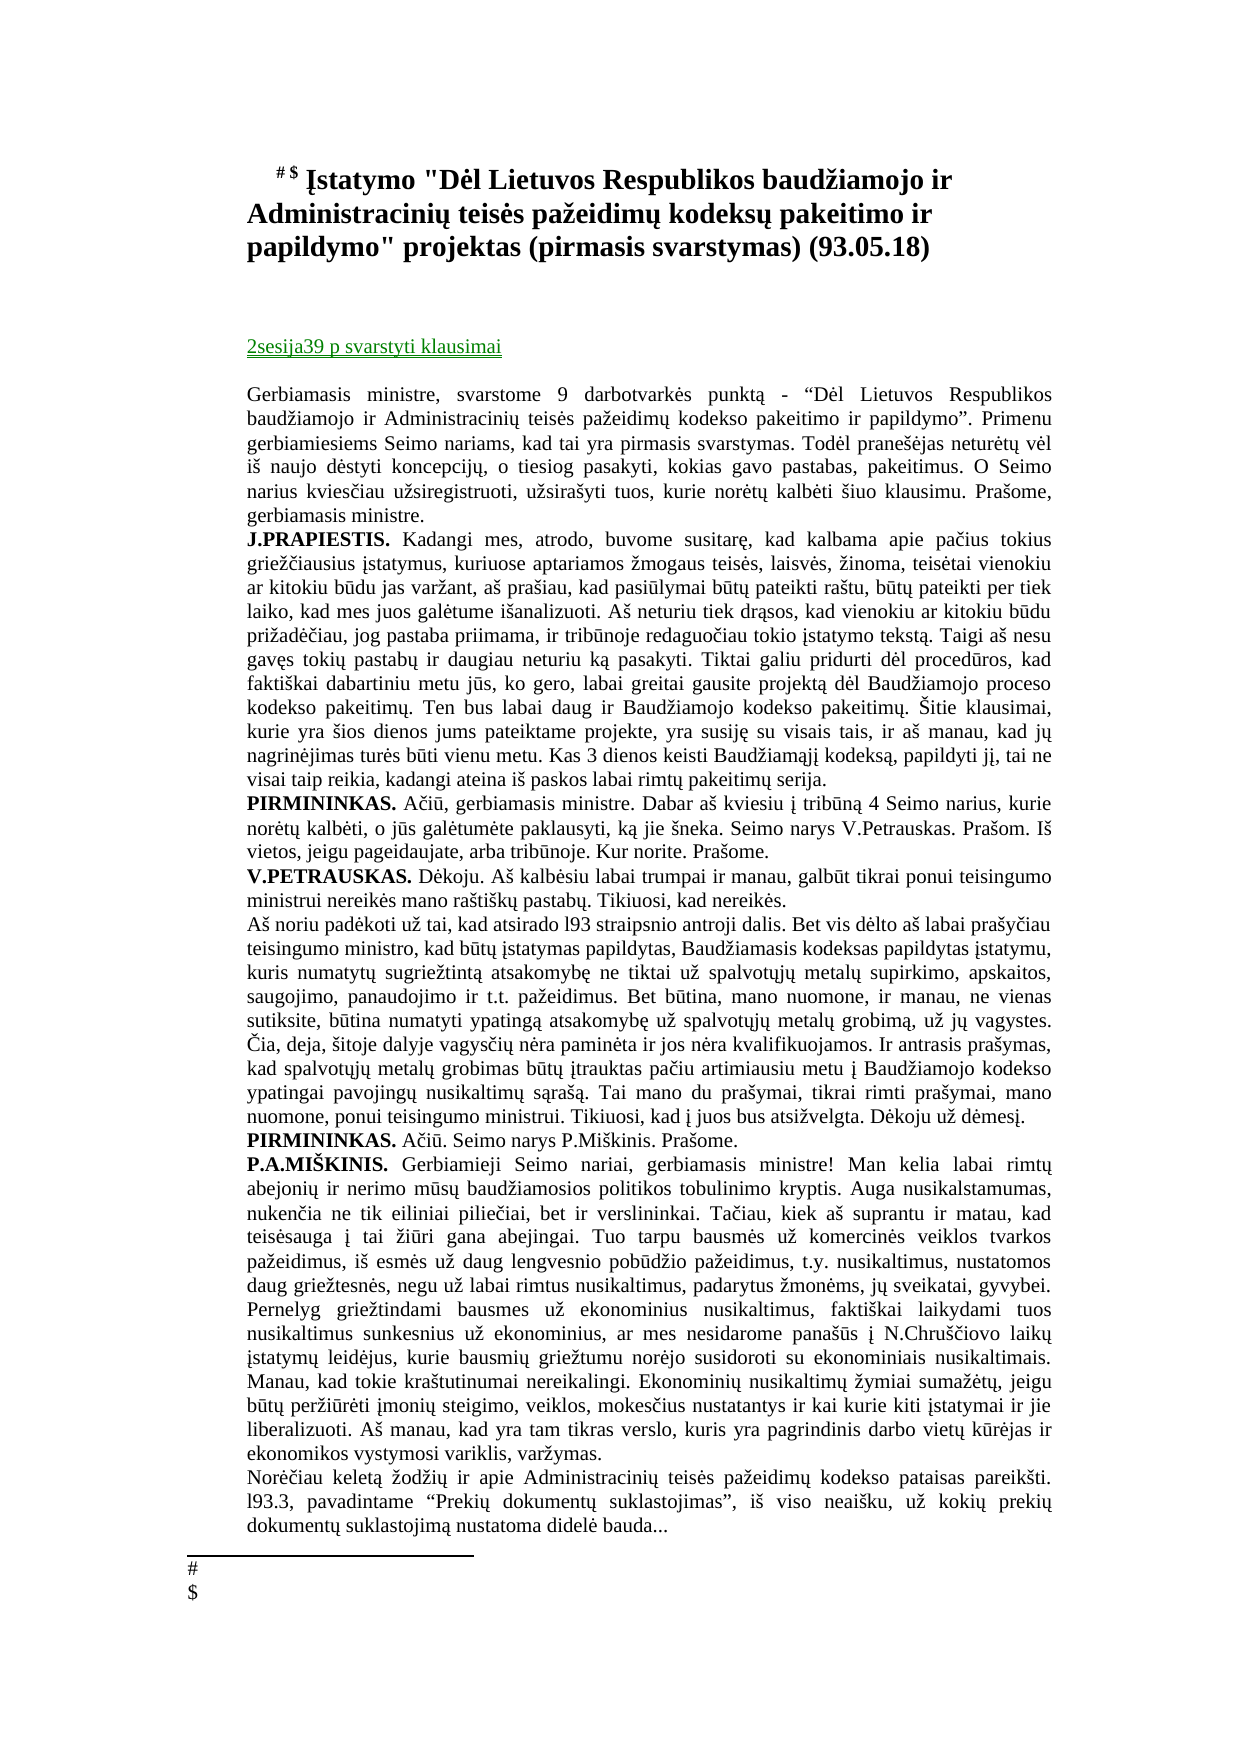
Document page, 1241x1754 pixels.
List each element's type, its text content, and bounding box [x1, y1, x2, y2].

text V.PETRAUSKAS. Dėkoju. Aš kalbėsiu labai trumpai ir manau, galbūt tikrai ponui teisingumo ministrui nereikės mano raštiškų pastabų. Tikiuosi, kad nereikės. [247, 863, 1053, 912]
text J.PRAPIESTIS. Kadangi mes, atrodo, buvome susitarę, kad kalbama apie pačius tokius griežčiausius įstatymus, kuriuose aptariamos žmogaus teisės, laisvės, žinoma, teisėtai vienokiu ar kitokiu būdu jas varžant, aš prašiau, kad pasiūlymai būtų pateikti raštu, būtų pateikti per tiek laiko, kad mes juos galėtume išanalizuoti. Aš neturiu tiek drąsos, kad vienokiu ar kitokiu būdu prižadėčiau, jog pastaba priimama, ir tribūnoje redaguočiau tokio įstatymo tekstą. Taigi aš nesu gavęs tokių pastabų ir daugiau neturiu ką pasakyti. Tiktai galiu pridurti dėl procedūros, kad faktiškai dabartiniu metu jūs, ko gero, labai greitai gausite projektą dėl Baudžiamojo proceso kodekso pakeitimų. Ten bus labai daug ir Baudžiamojo kodekso pakeitimų. Šitie klausimai, kurie yra šios dienos jums pateiktame projekte, yra susiję su visais tais, ir aš manau, kad jų nagrinėjimas turės būti vienu metu. Kas 3 dienos keisti Baudžiamąjį kodeksą, papildyti jį, tai ne visai taip reikia, kadangi ateina iš paskos labai rimtų pakeitimų serija. [247, 527, 1053, 791]
text 2sesija39 p svarstyti klausimai 2sesija39po [247, 334, 1053, 358]
text Gerbiamasis ministre, svarstome 9 darbotvarkės punktą - “Dėl Lietuvos Respublikos baudžiamojo ir Administracinių teisės pažeidimų kodekso pakeitimo ir papildymo”. Primenu gerbiamiesiems Seimo nariams, kad tai yra pirmasis svarstymas. Todėl pranešėjas neturėtų vėl iš naujo dėstyti koncepcijų, o tiesiog pasakyti, kokias gavo pastabas, pakeitimus. O Seimo narius kviesčiau užsiregistruoti, užsirašyti tuos, kurie norėtų kalbėti šiuo klausimu. Prašome, gerbiamasis ministre. [247, 382, 1053, 527]
text Įstatymo "Dėl Lietuvos Respublikos baudžiamojo ir Administracinių teisės pažeidimų kodeksų pakeitimo ir papildymo" projektas (pirmasis svarstymas) (93.05.18) [247, 162, 1053, 263]
text PIRMININKAS. Ačiū. Seimo narys P.Miškinis. Prašome. [247, 1128, 1053, 1152]
text P.A.MIŠKINIS. Gerbiamieji Seimo nariai, gerbiamasis ministre! Man kelia labai rimtų abejonių ir nerimo mūsų baudžiamosios politikos tobulinimo kryptis. Auga nusikalstamumas, nukenčia ne tik eiliniai piliečiai, bet ir verslininkai. Tačiau, kiek aš suprantu ir matau, kad teisėsauga į tai žiūri gana abejingai. Tuo tarpu bausmės už komercinės veiklos tvarkos pažeidimus, iš esmės už daug lengvesnio pobūdžio pažeidimus, t.y. nusikaltimus, nustatomos daug griežtesnės, negu už labai rimtus nusikaltimus, padarytus žmonėms, jų sveikatai, gyvybei. Pernelyg griežtindami bausmes už ekonominius nusikaltimus, faktiškai laikydami tuos nusikaltimus sunkesnius už ekonominius, ar mes nesidarome panašūs į N.Chruščiovo laikų įstatymų leidėjus, kurie bausmių griežtumu norėjo susidoroti su ekonominiais nusikaltimais. Manau, kad tokie kraštutinumai nereikalingi. Ekonominių nusikaltimų žymiai sumažėtų, jeigu būtų peržiūrėti įmonių steigimo, veiklos, mokesčius nustatantys ir kai kurie kiti įstatymai ir jie liberalizuoti. Aš manau, kad yra tam tikras verslo, kuris yra pagrindinis darbo vietų kūrėjas ir ekonomikos vystymosi variklis, varžymas. [247, 1152, 1053, 1465]
text PIRMININKAS. Ačiū, gerbiamasis ministre. Dabar aš kviesiu į tribūną 4 Seimo narius, kurie norėtų kalbėti, o jūs galėtumėte paklausyti, ką jie šneka. Seimo narys V.Petrauskas. Prašom. Iš vietos, jeigu pageidaujate, arba tribūnoje. Kur norite. Prašome. [247, 791, 1053, 863]
text Norėčiau keletą žodžių ir apie Administracinių teisės pažeidimų kodekso pataisas pareikšti. l93.3, pavadintame “Prekių dokumentų suklastojimas”, iš viso neaišku, už kokių prekių dokumentų suklastojimą nustatoma didelė bauda... [247, 1465, 1053, 1537]
text Aš noriu padėkoti už tai, kad atsirado l93 straipsnio antroji dalis. Bet vis dėlto aš labai prašyčiau teisingumo ministro, kad būtų įstatymas papildytas, Baudžiamasis kodeksas papildytas įstatymu, kuris numatytų sugriežtintą atsakomybę ne tiktai už spalvotųjų metalų supirkimo, apskaitos, saugojimo, panaudojimo ir t.t. pažeidimus. Bet būtina, mano nuomone, ir manau, ne vienas sutiksite, būtina numatyti ypatingą atsakomybę už spalvotųjų metalų grobimą, už jų vagystes. Čia, deja, šitoje dalyje vagysčių nėra paminėta ir jos nėra kvalifikuojamos. Ir antrasis prašymas, kad spalvotųjų metalų grobimas būtų įtrauktas pačiu artimiausiu metu į Baudžiamojo kodekso ypatingai pavojingų nusikaltimų sąrašą. Tai mano du prašymai, tikrai rimti prašymai, mano nuomone, ponui teisingumo ministrui. Tikiuosi, kad į juos bus atsižvelgta. Dėkoju už dėmesį. [247, 912, 1053, 1128]
